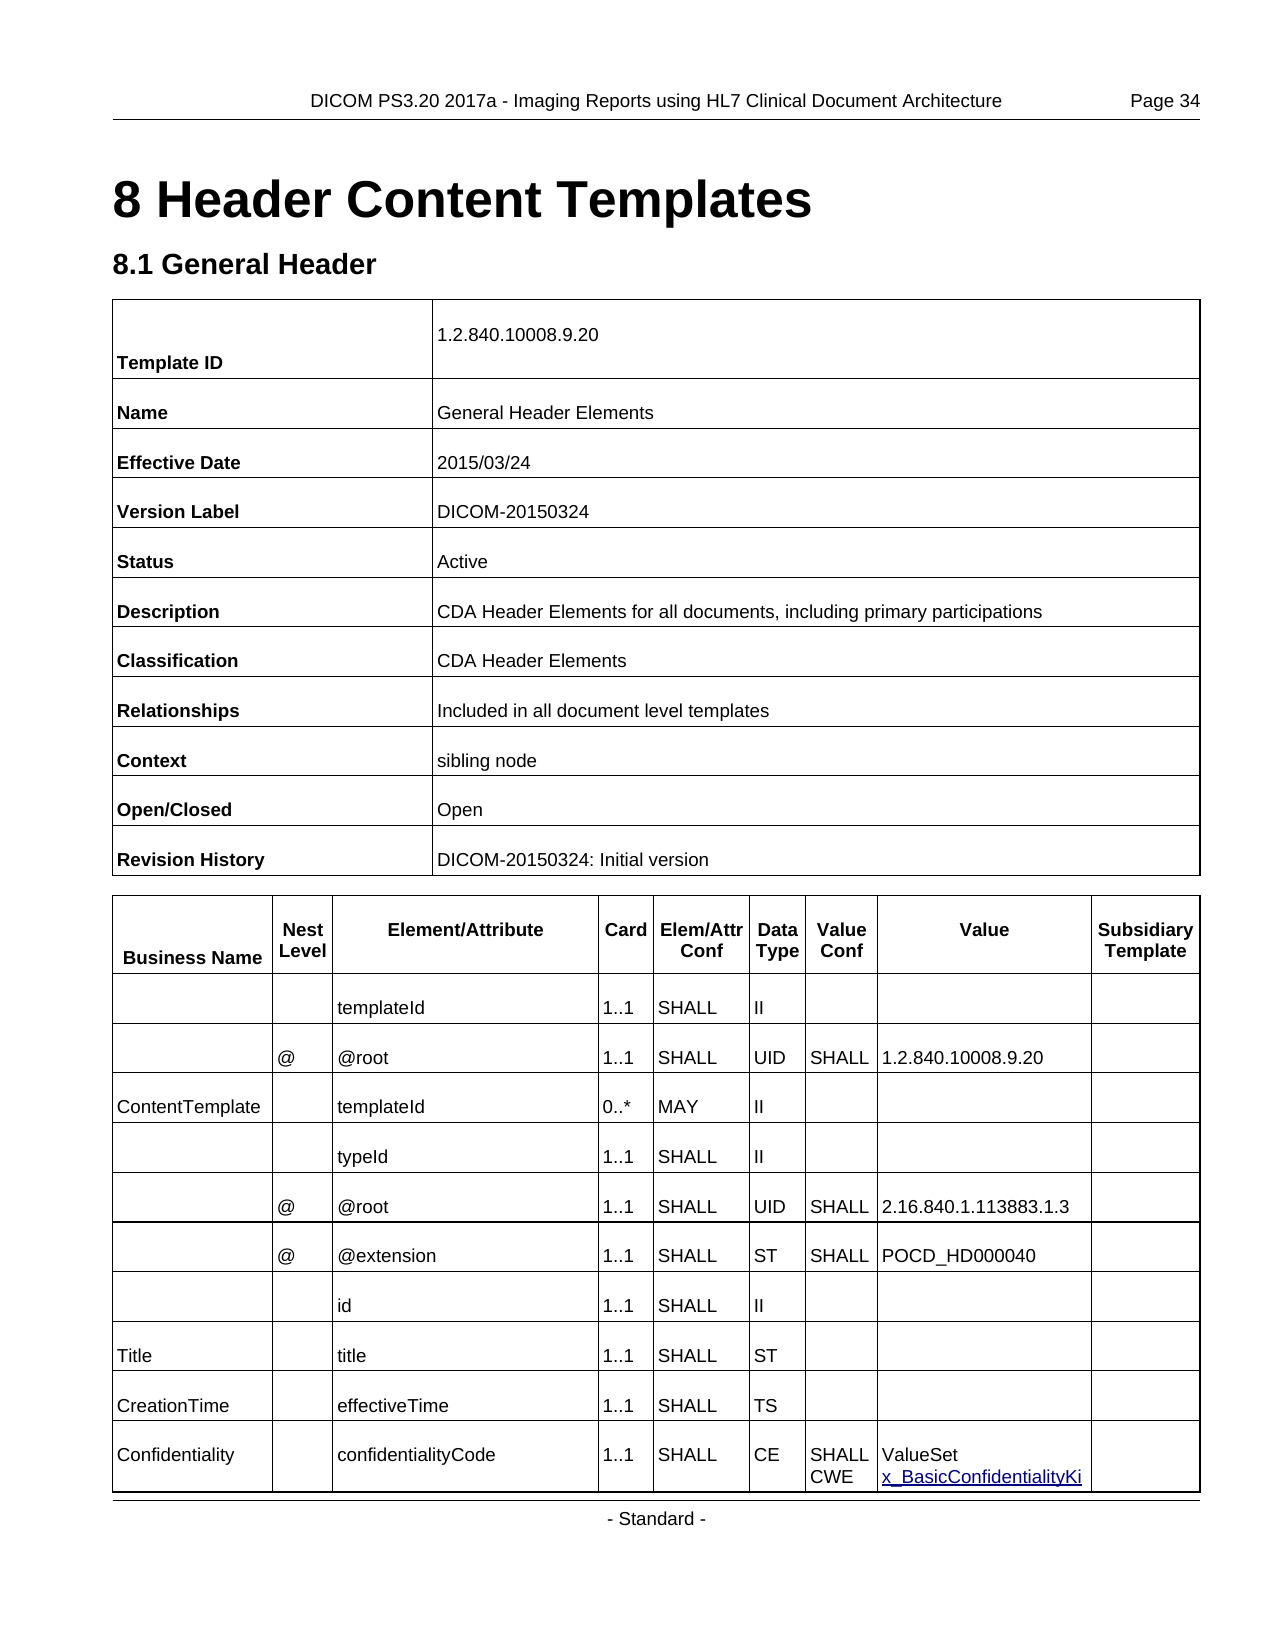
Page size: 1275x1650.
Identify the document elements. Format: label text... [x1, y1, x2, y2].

table_cell [1092, 1173, 1199, 1221]
table_cell [113, 974, 272, 1023]
table_cell 1..1 [599, 1173, 653, 1221]
table_cell [113, 1024, 272, 1072]
table_cell [1092, 1322, 1199, 1370]
table_header Business Name [113, 896, 272, 973]
table_cell [1092, 1223, 1199, 1271]
table_cell Description [113, 578, 432, 626]
table_cell Status [113, 528, 432, 577]
table_cell [1092, 1024, 1199, 1072]
table_header Elem/Attr Conf [654, 896, 749, 973]
table_cell CDA Header Elements for all documents, including primary participations [433, 578, 1199, 626]
table_cell @root [333, 1024, 598, 1072]
table_cell [273, 1371, 332, 1420]
table_cell Revision History [113, 826, 432, 875]
table_cell 1..1 [599, 1421, 653, 1491]
table_cell 1..1 [599, 1024, 653, 1072]
table_cell SHALL [806, 1173, 877, 1221]
table_cell DICOM-20150324: Initial version [433, 826, 1199, 875]
table_cell Title [113, 1322, 272, 1370]
table_cell 0..* [599, 1073, 653, 1122]
table_cell id [333, 1272, 598, 1321]
table_cell [878, 1272, 1091, 1321]
table_cell [806, 1272, 877, 1321]
table_cell SHALL [654, 974, 749, 1023]
table_cell II [750, 1073, 805, 1122]
table_cell template​Id [333, 1073, 598, 1122]
table_cell SHALL [654, 1322, 749, 1370]
table_cell @extension [333, 1223, 598, 1271]
table_cell [273, 974, 332, 1023]
table_cell template​Id [333, 974, 598, 1023]
table_cell [878, 1371, 1091, 1420]
table_cell Open [433, 776, 1199, 825]
table_cell Creation​Time [113, 1371, 272, 1420]
table_cell ST [750, 1223, 805, 1271]
table_cell [113, 1223, 272, 1271]
table_cell effective​Time [333, 1371, 598, 1420]
table_header Value Conf [806, 896, 877, 973]
table_cell confidentiality​Code [333, 1421, 598, 1491]
table_cell 1..1 [599, 1272, 653, 1321]
table_cell [113, 1272, 272, 1321]
table_cell 2.16.840.1.113883.​1.3 [878, 1173, 1091, 1221]
table_cell Name [113, 379, 432, 427]
table_cell [273, 1421, 332, 1491]
table_cell title [333, 1322, 598, 1370]
table_cell SHALL CWE [806, 1421, 877, 1491]
text 8.1 General Header [112, 247, 1200, 281]
table_cell 2015/03/24 [433, 429, 1199, 477]
table_cell Included in all document level templates [433, 677, 1199, 726]
table_cell [806, 1073, 877, 1122]
table_cell DICOM-20150324 [433, 478, 1199, 527]
table_cell POCD_HD000040 [878, 1223, 1091, 1271]
table_cell Content​Template [113, 1073, 272, 1122]
table_header Element/​Attribute [333, 896, 598, 973]
table_cell 1..1 [599, 1371, 653, 1420]
table_cell Relationships [113, 677, 432, 726]
table_cell [273, 1123, 332, 1172]
table_cell TS [750, 1371, 805, 1420]
table_cell II [750, 974, 805, 1023]
table_cell [273, 1073, 332, 1122]
table_cell Classification [113, 627, 432, 676]
table_cell CE [750, 1421, 805, 1491]
table_cell SHALL [654, 1223, 749, 1271]
table_cell 1..1 [599, 974, 653, 1023]
table_cell [1092, 974, 1199, 1023]
table_header Template ID [113, 300, 432, 378]
table_cell [806, 974, 877, 1023]
table_cell II [750, 1123, 805, 1172]
table_cell sibling node [433, 727, 1199, 775]
table_cell UID [750, 1024, 805, 1072]
table_cell 1..1 [599, 1322, 653, 1370]
table_cell [113, 1173, 272, 1221]
table_cell @root [333, 1173, 598, 1221]
table_cell SHALL [654, 1371, 749, 1420]
table_cell Version Label [113, 478, 432, 527]
text 8 Header Content Templates [112, 169, 1200, 228]
table_cell SHALL [806, 1223, 877, 1271]
table_cell @ [273, 1223, 332, 1271]
table_cell [113, 1123, 272, 1172]
table_cell Effective Date [113, 429, 432, 477]
table_cell 1..1 [599, 1223, 653, 1271]
table_header Nest Level [273, 896, 332, 973]
table_cell General Header Elements [433, 379, 1199, 427]
table_cell MAY [654, 1073, 749, 1122]
table_cell [273, 1322, 332, 1370]
table_cell 1.2.840.10008.9.20 [878, 1024, 1091, 1072]
table_cell [1092, 1272, 1199, 1321]
table_cell 1..1 [599, 1123, 653, 1172]
table_cell @ [273, 1173, 332, 1221]
table_cell ST [750, 1322, 805, 1370]
table_cell Confidentiality [113, 1421, 272, 1491]
table_cell II [750, 1272, 805, 1321]
table_cell [806, 1322, 877, 1370]
table_cell ValueSet x_BasicConfidentialityKi [878, 1421, 1091, 1491]
table_cell [1092, 1371, 1199, 1420]
table_cell [1092, 1421, 1199, 1491]
table_cell SHALL [654, 1173, 749, 1221]
table_cell SHALL [654, 1123, 749, 1172]
table_cell SHALL [654, 1421, 749, 1491]
table_cell SHALL [654, 1024, 749, 1072]
table_cell SHALL [806, 1024, 877, 1072]
table_cell [1092, 1073, 1199, 1122]
table_cell [806, 1371, 877, 1420]
table_header Subsidiary Template [1092, 896, 1199, 973]
table_cell [878, 1123, 1091, 1172]
table_cell [878, 1322, 1091, 1370]
table_cell @ [273, 1024, 332, 1072]
table_cell [878, 1073, 1091, 1122]
table_cell type​Id [333, 1123, 598, 1172]
table_cell CDA Header Elements [433, 627, 1199, 676]
table_cell SHALL [654, 1272, 749, 1321]
table_header Value [878, 896, 1091, 973]
table_cell [878, 974, 1091, 1023]
table_header Data Type [750, 896, 805, 973]
table_cell UID [750, 1173, 805, 1221]
table_cell Open/Closed [113, 776, 432, 825]
table_cell [806, 1123, 877, 1172]
table_header Card [599, 896, 653, 973]
table_cell [273, 1272, 332, 1321]
table_header 1.2.840.10008.9.20 [433, 300, 1199, 378]
table_cell [1092, 1123, 1199, 1172]
table_cell Active [433, 528, 1199, 577]
table_cell Context [113, 727, 432, 775]
